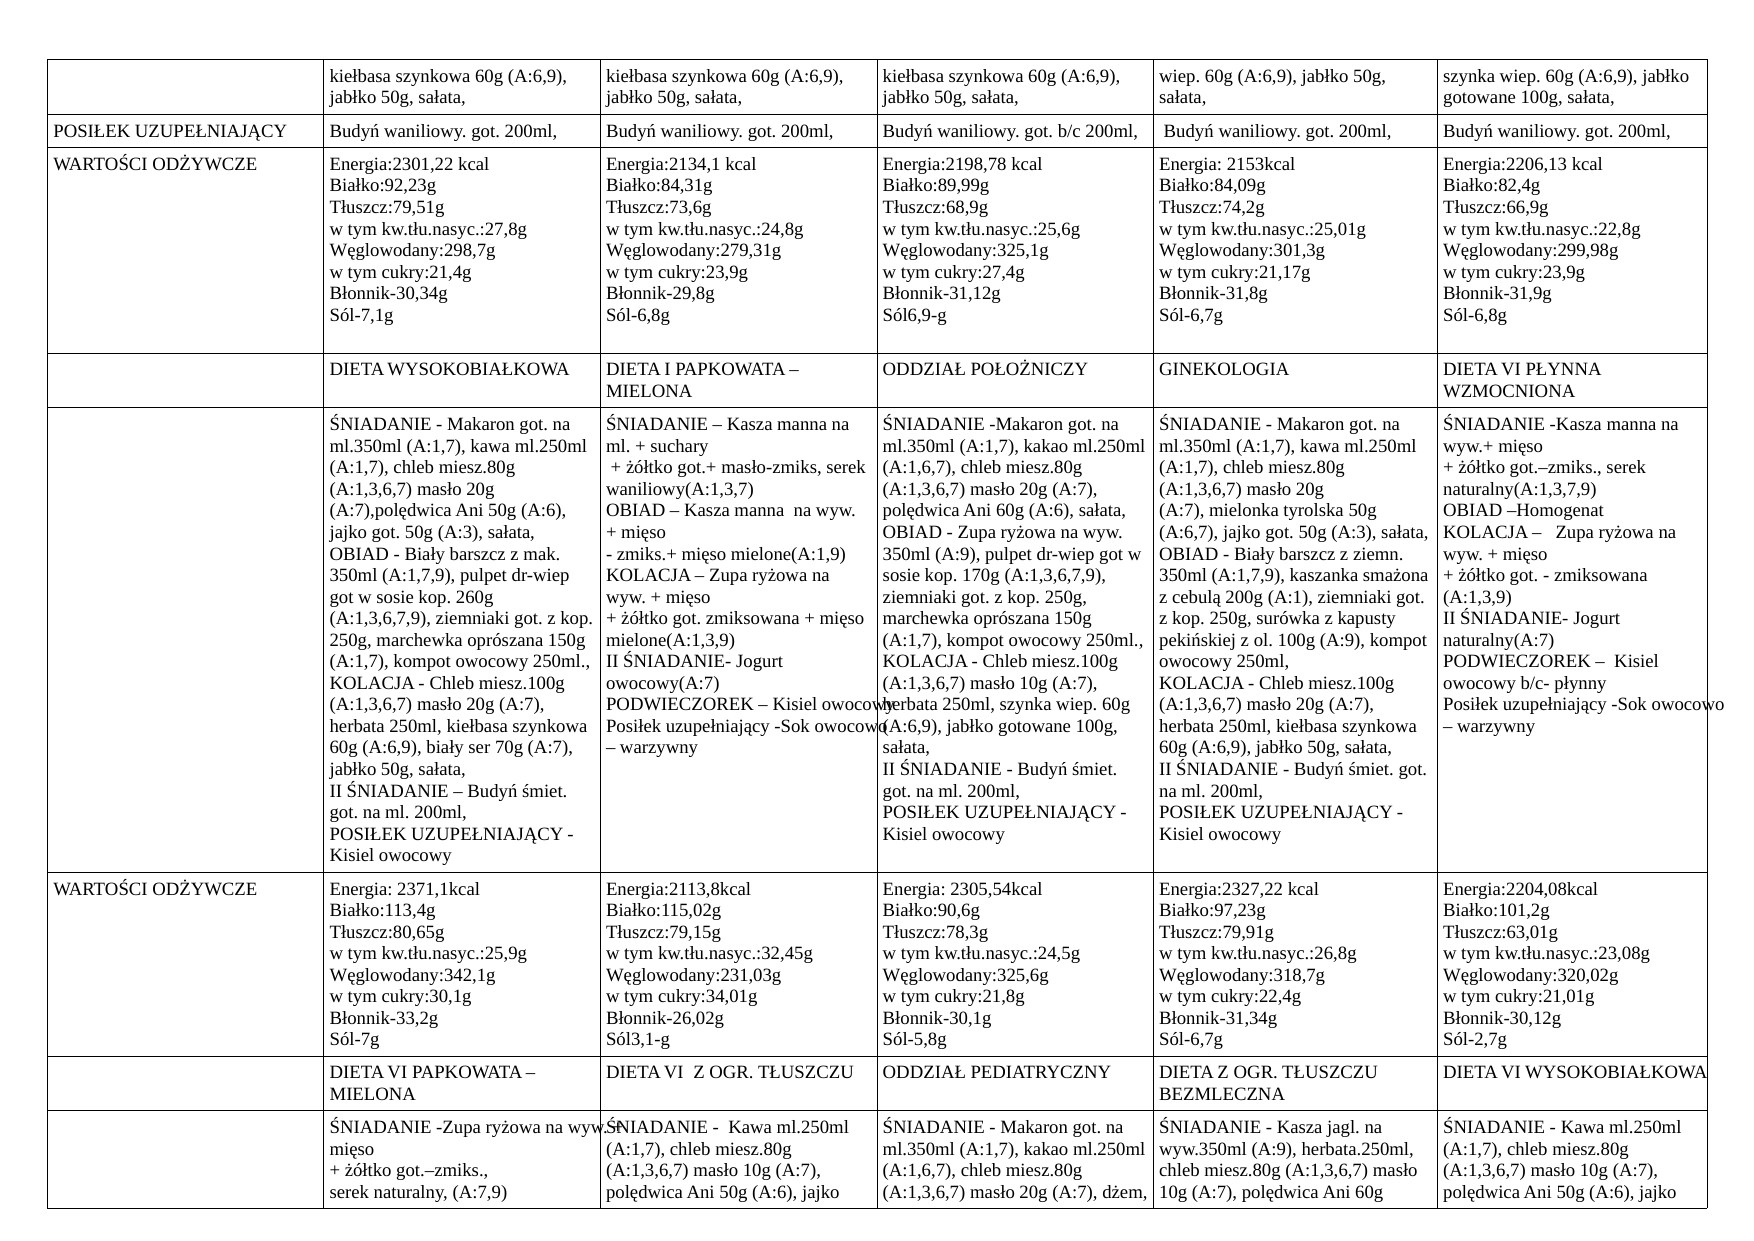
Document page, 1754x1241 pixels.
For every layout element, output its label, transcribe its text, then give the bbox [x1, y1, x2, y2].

table_cell ŚNIADANIE -Zupa ryżowa na wyw. + mięso + żółtko got.–zmiks., serek naturalny, (A:7,9) OBIAD – Kasza manna na wyw. + mięso - zmiks.+ mięso mielone(A:1,9) KOLACJA – Zupa ryżowa na wyw. + mięso + żółtko got. -zmiks. + mięso mielone(A:3,9) II ŚNIADANIE- Jogurt naturalny (A:7) PODWIECZOREK – Kisiel owocowy b/c Posiłek uzupełniający -Sok owocowo – warzywny [324, 1111, 600, 1208]
table_cell DIETA WYSOKOBIAŁKOWA [324, 354, 600, 407]
table_cell ŚNIADANIE - Makaron got. na ml.350ml (A:1,7), kawa ml.250ml (A:1,7), chleb miesz.80g (A:1,3,6,7) masło 20g (A:7), mielonka tyrolska 50g (A:6,7), jajko got. 50g (A:3), sałata, OBIAD - Biały barszcz z ziemn. 350ml (A:1,7,9), kaszanka smażona z cebulą 200g (A:1), ziemniaki got. z kop. 250g, surówka z kapusty pekińskiej z ol. 100g (A:9), kompot owocowy 250ml, KOLACJA - Chleb miesz.100g (A:1,3,6,7) masło 20g (A:7), herbata 250ml, kiełbasa szynkowa 60g (A:6,9), jabłko 50g, sałata, II ŚNIADANIE - Budyń śmiet. got. na ml. 200ml, POSIŁEK UZUPEŁNIAJĄCY - Kisiel owocowy [1154, 408, 1437, 872]
table_cell Energia:2113,8kcal Białko:115,02g Tłuszcz:79,15g w tym kw.tłu.nasyc.:32,45g Węglowodany:231,03g w tym cukry:34,01g Błonnik-26,02g Sól3,1-g [601, 873, 877, 1056]
table_cell DIETA VI Z OGR. TŁUSZCZU [601, 1057, 877, 1110]
table_cell DIETA I PAPKOWATA – MIELONA [601, 354, 877, 407]
table_cell Energia:2327,22 kcal Białko:97,23g Tłuszcz:79,91g w tym kw.tłu.nasyc.:26,8g Węglowodany:318,7g w tym cukry:22,4g Błonnik-31,34g Sól-6,7g [1154, 873, 1437, 1056]
table_cell ŚNIADANIE - Kawa ml.250ml (A:1,7), chleb miesz.80g (A:1,3,6,7) masło 10g (A:7), polędwica Ani 50g (A:6), jajko got. 50g (A:3), sałata, OBIAD - Zupa ryżowa na wyw. 350ml (A:9), pulpet dr-wiep got w sosie kop. 170g (A:1,3,6,7,9), ziemniaki got. z kop. 250g, marchewka oprószana 150g (A:1,7), kompot owocowy b/c 250ml., KOLACJA - Chleb miesz.100g (A:1,3,6,7) masło 10g (A:7), herbata 250ml, szynka wiep. 60g (A:6,9), jabłko gotowane 100g, sałata, II ŚNIADANIE - Sok owocowo – warzywny 300ml, PODWIECZOREK - Kanapka z masłem, sałatą, białym serem (A:1,3,6,7) POSIŁEK UZUPEŁNIAJĄCY - Budyń waniliowy. got. b/c 200ml, [601, 1111, 877, 1208]
table_cell WARTOŚCI ODŻYWCZE [48, 873, 323, 1056]
table_cell ŚNIADANIE - Kawa ml.250ml (A:1,7), chleb miesz.80g (A:1,3,6,7) masło 10g (A:7), polędwica Ani 50g (A:6), jajko [1438, 1111, 1707, 1208]
table_cell DIETA VI WYSOKOBIAŁKOWA [1438, 1057, 1707, 1110]
table_cell ŚNIADANIE -Kasza manna na wyw.+ mięso + żółtko got.–zmiks., serek naturalny(A:1,3,7,9) OBIAD –Homogenat KOLACJA – Zupa ryżowa na wyw. + mięso + żółtko got. - zmiksowana (A:1,3,9) II ŚNIADANIE- Jogurt naturalny(A:7) PODWIECZOREK – Kisiel owocowy b/c- płynny Posiłek uzupełniający -Sok owocowo – warzywny [1438, 408, 1707, 872]
table_cell [48, 1057, 323, 1110]
table_cell ŚNIADANIE - Makaron got. na ml.350ml (A:1,7), kakao ml.250ml (A:1,6,7), chleb miesz.80g (A:1,3,6,7) masło 20g (A:7), dżem, [878, 1111, 1153, 1208]
table_cell [48, 60, 323, 114]
table_cell WARTOŚCI ODŻYWCZE [48, 148, 323, 352]
table_cell Budyń waniliowy. got. 200ml, [601, 115, 877, 147]
table_cell Energia:2134,1 kcal Białko:84,31g Tłuszcz:73,6g w tym kw.tłu.nasyc.:24,8g Węglowodany:279,31g w tym cukry:23,9g Błonnik-29,8g Sól-6,8g [601, 148, 877, 352]
table_cell DIETA VI PŁYNNA WZMOCNIONA [1438, 354, 1707, 407]
table_cell Budyń waniliowy. got. 200ml, [1438, 115, 1707, 147]
table_cell Energia: 2371,1kcal Białko:113,4g Tłuszcz:80,65g w tym kw.tłu.nasyc.:25,9g Węglowodany:342,1g w tym cukry:30,1g Błonnik-33,2g Sól-7g [324, 873, 600, 1056]
table_cell Energia: 2153kcal Białko:84,09g Tłuszcz:74,2g w tym kw.tłu.nasyc.:25,01g Węglowodany:301,3g w tym cukry:21,17g Błonnik-31,8g Sól-6,7g [1154, 148, 1437, 352]
table_cell [48, 1111, 323, 1208]
table_cell [48, 354, 323, 407]
table_cell ŚNIADANIE – Kasza manna na ml. + suchary + żółtko got.+ masło-zmiks, serek waniliowy(A:1,3,7) OBIAD – Kasza manna na wyw. + mięso - zmiks.+ mięso mielone(A:1,9) KOLACJA – Zupa ryżowa na wyw. + mięso + żółtko got. zmiksowana + mięso mielone(A:1,3,9) II ŚNIADANIE- Jogurt owocowy(A:7) PODWIECZOREK – Kisiel owocowy Posiłek uzupełniający -Sok owocowo – warzywny [601, 408, 877, 872]
table_cell ŚNIADANIE - Kasza jagl. na wyw.350ml (A:9), herbata.250ml, chleb miesz.80g (A:1,3,6,7) masło 10g (A:7), polędwica Ani 60g [1154, 1111, 1437, 1208]
table_cell ODDZIAŁ PEDIATRYCZNY [878, 1057, 1153, 1110]
table_cell szynka wiep. 60g (A:6,9), jabłko gotowane 100g, sałata, [1438, 60, 1707, 114]
table_cell ŚNIADANIE -Makaron got. na ml.350ml (A:1,7), kakao ml.250ml (A:1,6,7), chleb miesz.80g (A:1,3,6,7) masło 20g (A:7), polędwica Ani 60g (A:6), sałata, OBIAD - Zupa ryżowa na wyw. 350ml (A:9), pulpet dr-wiep got w sosie kop. 170g (A:1,3,6,7,9), ziemniaki got. z kop. 250g, marchewka oprószana 150g (A:1,7), kompot owocowy 250ml., KOLACJA - Chleb miesz.100g (A:1,3,6,7) masło 10g (A:7), herbata 250ml, szynka wiep. 60g (A:6,9), jabłko gotowane 100g, sałata, II ŚNIADANIE - Budyń śmiet. got. na ml. 200ml, POSIŁEK UZUPEŁNIAJĄCY -Kisiel owocowy [878, 408, 1153, 872]
table_cell ODDZIAŁ POŁOŻNICZY [878, 354, 1153, 407]
table_cell Energia:2206,13 kcal Białko:82,4g Tłuszcz:66,9g w tym kw.tłu.nasyc.:22,8g Węglowodany:299,98g w tym cukry:23,9g Błonnik-31,9g Sól-6,8g [1438, 148, 1707, 352]
table_cell Budyń waniliowy. got. b/c 200ml, [878, 115, 1153, 147]
table_cell GINEKOLOGIA [1154, 354, 1437, 407]
table_cell Energia:2204,08kcal Białko:101,2g Tłuszcz:63,01g w tym kw.tłu.nasyc.:23,08g Węglowodany:320,02g w tym cukry:21,01g Błonnik-30,12g Sól-2,7g [1438, 873, 1707, 1056]
table_cell DIETA VI PAPKOWATA – MIELONA [324, 1057, 600, 1110]
table_cell Budyń waniliowy. got. 200ml, [1154, 115, 1437, 147]
table_cell ŚNIADANIE - Makaron got. na ml.350ml (A:1,7), kawa ml.250ml (A:1,7), chleb miesz.80g (A:1,3,6,7) masło 20g (A:7),polędwica Ani 50g (A:6), jajko got. 50g (A:3), sałata, OBIAD - Biały barszcz z mak. 350ml (A:1,7,9), pulpet dr-wiep got w sosie kop. 260g (A:1,3,6,7,9), ziemniaki got. z kop. 250g, marchewka oprószana 150g (A:1,7), kompot owocowy 250ml., KOLACJA - Chleb miesz.100g (A:1,3,6,7) masło 20g (A:7), herbata 250ml, kiełbasa szynkowa 60g (A:6,9), biały ser 70g (A:7), jabłko 50g, sałata, II ŚNIADANIE – Budyń śmiet. got. na ml. 200ml, POSIŁEK UZUPEŁNIAJĄCY - Kisiel owocowy [324, 408, 600, 872]
table_cell Budyń waniliowy. got. 200ml, [324, 115, 600, 147]
table_cell Energia:2301,22 kcal Białko:92,23g Tłuszcz:79,51g w tym kw.tłu.nasyc.:27,8g Węglowodany:298,7g w tym cukry:21,4g Błonnik-30,34g Sól-7,1g [324, 148, 600, 352]
table_cell Energia: 2305,54kcal Białko:90,6g Tłuszcz:78,3g w tym kw.tłu.nasyc.:24,5g Węglowodany:325,6g w tym cukry:21,8g Błonnik-30,1g Sól-5,8g [878, 873, 1153, 1056]
table_cell wiep. 60g (A:6,9), jabłko 50g, sałata, [1154, 60, 1437, 114]
table_cell kiełbasa szynkowa 60g (A:6,9), jabłko 50g, sałata, [324, 60, 600, 114]
table_cell POSIŁEK UZUPEŁNIAJĄCY [48, 115, 323, 147]
table_cell DIETA Z OGR. TŁUSZCZU BEZMLECZNA [1154, 1057, 1437, 1110]
table_cell kiełbasa szynkowa 60g (A:6,9), jabłko 50g, sałata, [878, 60, 1153, 114]
table_cell kiełbasa szynkowa 60g (A:6,9), jabłko 50g, sałata, [601, 60, 877, 114]
table_cell Energia:2198,78 kcal Białko:89,99g Tłuszcz:68,9g w tym kw.tłu.nasyc.:25,6g Węglowodany:325,1g w tym cukry:27,4g Błonnik-31,12g Sól6,9-g [878, 148, 1153, 352]
table_cell [48, 408, 323, 872]
